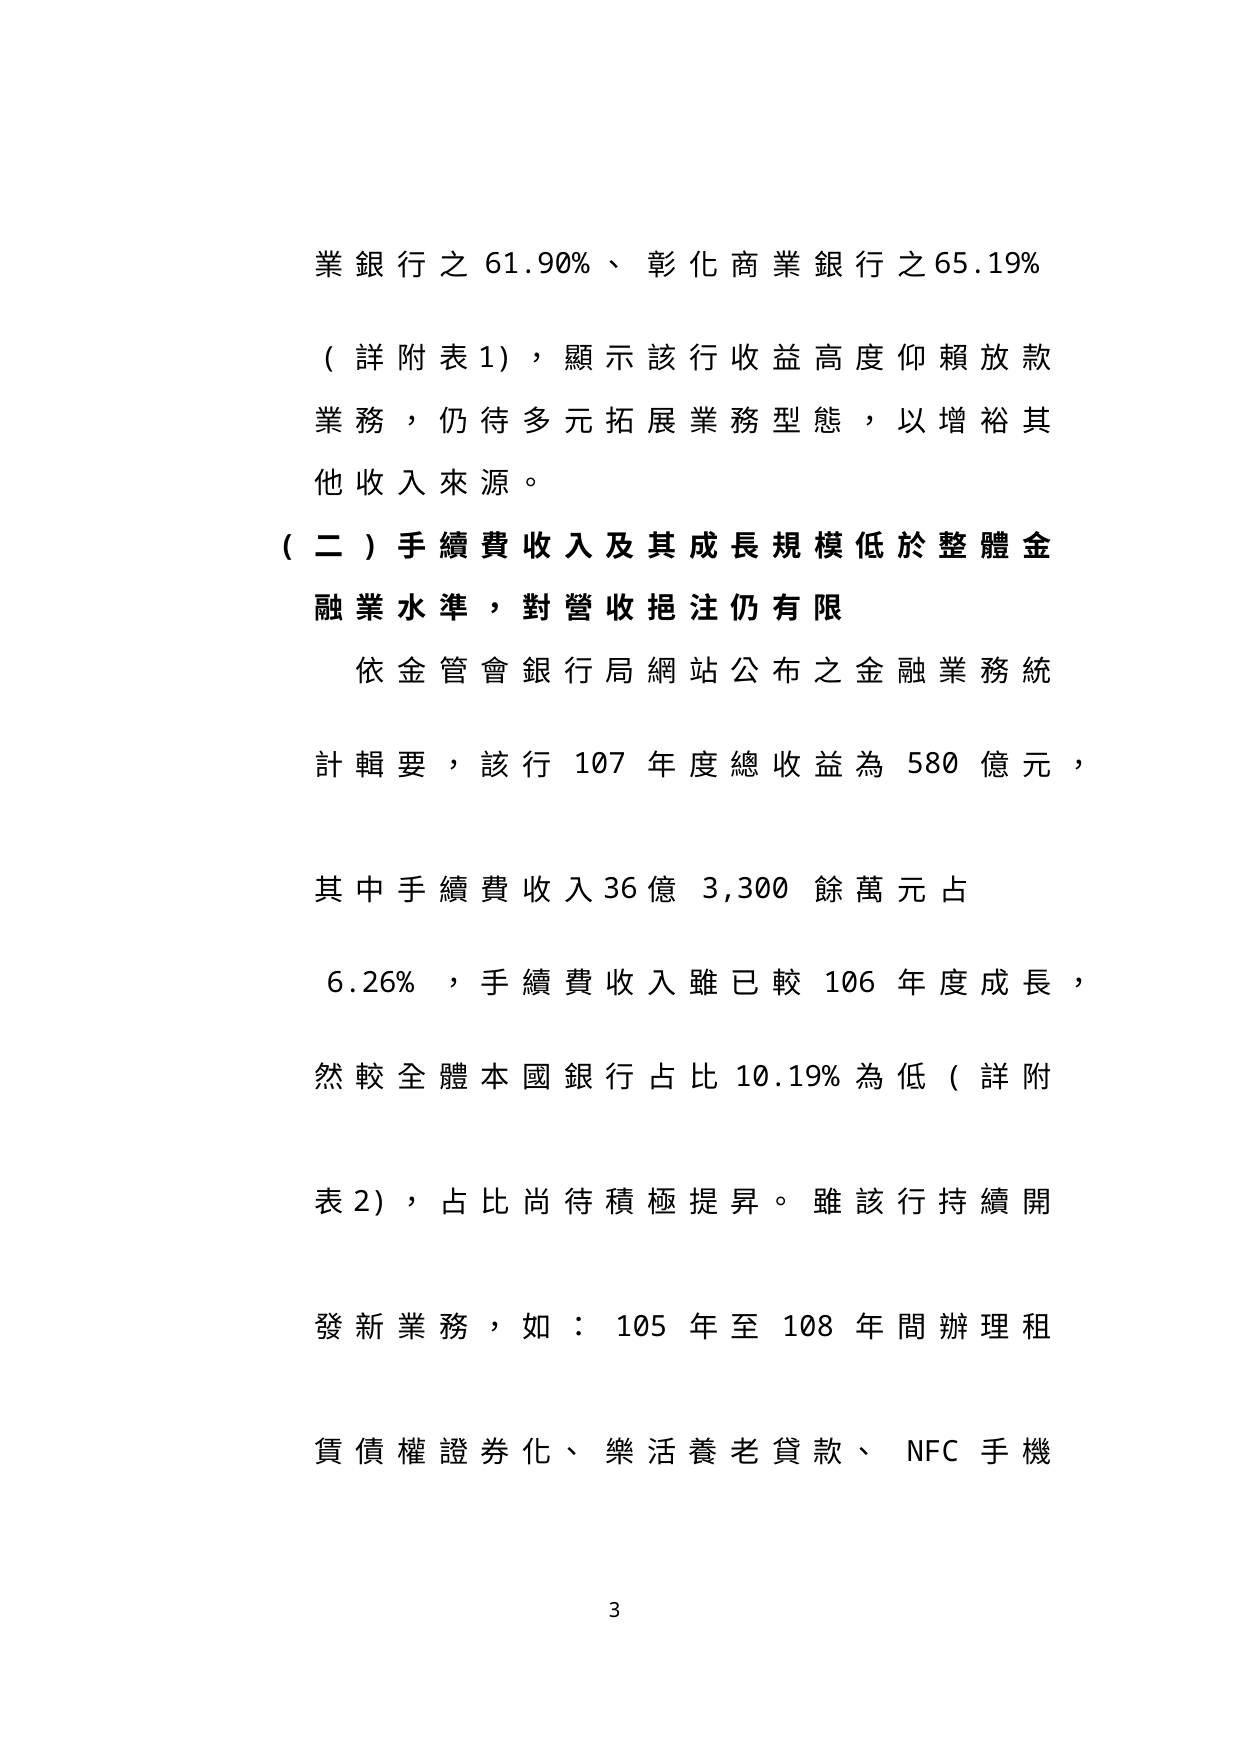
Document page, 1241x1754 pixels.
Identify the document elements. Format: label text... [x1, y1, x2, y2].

text 依金管會銀行局網站公布之金融業務統計輯要，該行107年度總收益為580億元，其中手續費收入36億3,300餘萬元占6.26%，手續費收入雖已較106年度成長，然較全體本國銀行占比10.19%為低(詳附表2)，占比尚待積極提昇。雖該行持續開發新業務，如：105年至108年間辦理租賃債權證券化、樂活養老貸款、NFC手機信用卡、JCB極緻卡、個人行動網路銀行增加外匯業務服務、外匯網路銀行新增多類外匯業務服務、開辦外幣代收服務代理銀行業務等，惟該行對利息收入之依賴度仍偏高，顯示所開發之新業務對營收挹注有限，有待持續加強。 [271, 627, 1058, 1502]
text 業銀行之61.90%、彰化商業銀行之65.19%(詳附表1)，顯示該行收益高度仰賴放款業務，仍待多元拓展業務型態，以增裕其他收入來源。 [271, 189, 1058, 502]
text (二)手續費收入及其成長規模低於整體金融業水準，對營收挹注仍有限 [242, 502, 1058, 627]
